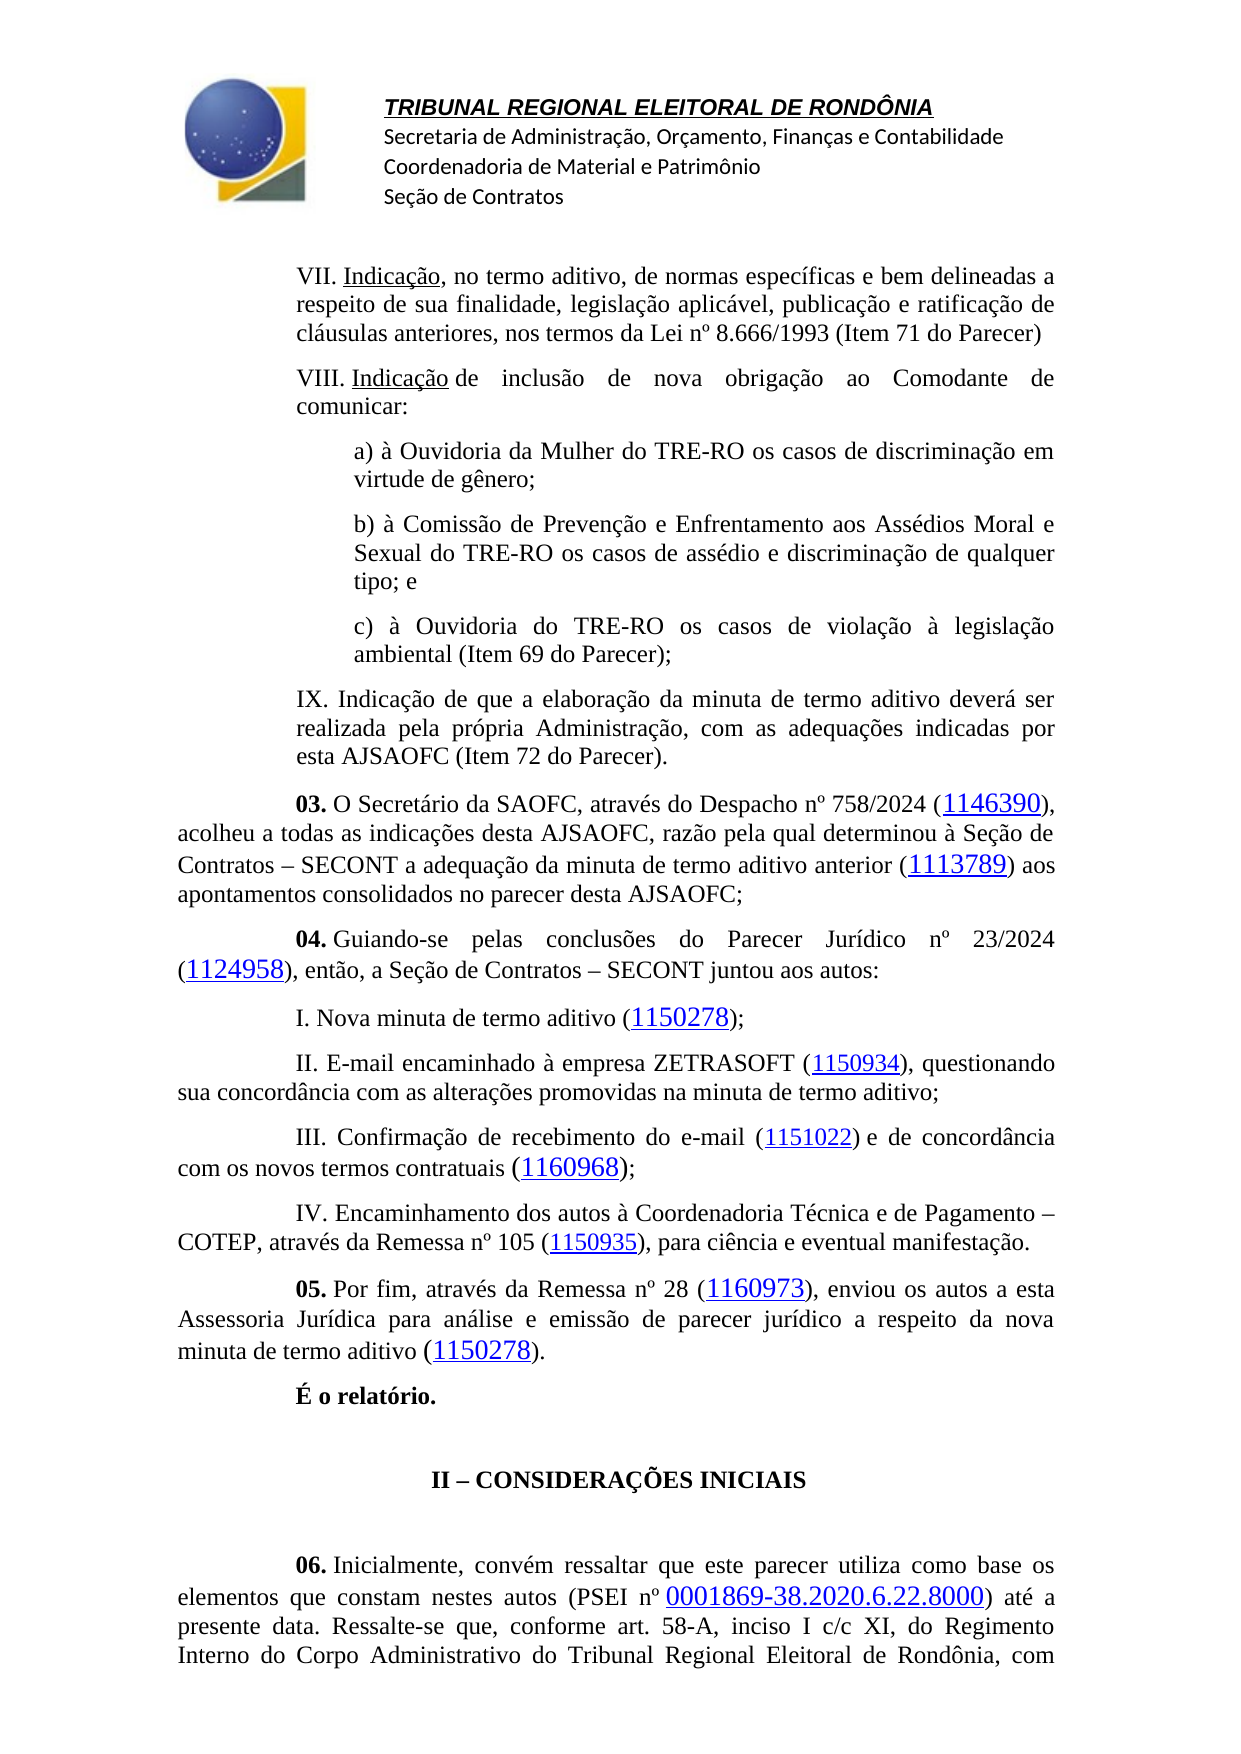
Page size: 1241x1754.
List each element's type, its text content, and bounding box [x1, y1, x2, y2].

text 04. Guiando-se pelas conclusões do Parecer Jurídico nº 23/2024 (1124958), então, a Seção de Contratos – SECONT juntou aos autos: [177, 924, 1055, 985]
text IV. Encaminhamento dos autos à Coordenadoria Técnica e de Pagamento – COTEP, através da Remessa nº 105 (1150935), para ciência e eventual manifestação. [177, 1198, 1055, 1256]
text É o relatório. [177, 1381, 1055, 1409]
text 05. Por fim, através da Remessa nº 28 (1160973), enviou os autos a esta Assessoria Jurídica para análise e emissão de parecer jurídico a respeito da nova minuta de termo aditivo (1150278). [177, 1272, 1055, 1365]
text a) à Ouvidoria da Mulher do TRE-RO os casos de discriminação em virtude de gênero; [354, 436, 1055, 493]
text 03. O Secretário da SAOFC, através do Despacho nº 758/2024 (1146390), acolheu a todas as indicações desta AJSAOFC, razão pela qual determinou à Seção de Contratos – SECONT a adequação da minuta de termo aditivo anterior (1113789) aos apontamentos consolidados no parecer desta AJSAOFC; [177, 786, 1055, 908]
text IX. Indicação de que a elaboração da minuta de termo aditivo deverá ser realizada pela própria Administração, com as adequações indicadas por esta AJSAOFC (Item 72 do Parecer). [296, 684, 1055, 770]
text I. Nova minuta de termo aditivo (1150278); [177, 1001, 1055, 1033]
text VII. Indicação, no termo aditivo, de normas específicas e bem delineadas a respeito de sua finalidade, legislação aplicável, publicação e ratificação de cláusulas anteriores, nos termos da Lei nº 8.666/1993 (Item 71 do Parecer) [296, 261, 1055, 347]
text 06. Inicialmente, convém ressaltar que este parecer utiliza como base os elementos que constam nestes autos (PSEI nº 0001869-38.2020.6.22.8000) até a presente data. Ressalte-se que, conforme art. 58-A, inciso I c/c XI, do Regimento Interno do Corpo Administrativo do Tribunal Regional Eleitoral de Rondônia, com [177, 1550, 1055, 1668]
text II. E-mail encaminhado à empresa ZETRASOFT (1150934), questionando sua concordância com as alterações promovidas na minuta de termo aditivo; [177, 1048, 1055, 1106]
text VIII. Indicação de inclusão de nova obrigação ao Comodante de comunicar: [296, 363, 1055, 420]
text c) à Ouvidoria do TRE-RO os casos de violação à legislação ambiental (Item 69 do Parecer); [354, 611, 1055, 668]
text II – CONSIDERAÇÕES INICIAIS [177, 1465, 1060, 1494]
text b) à Comissão de Prevenção e Enfrentamento aos Assédios Moral e Sexual do TRE-RO os casos de assédio e discriminação de qualquer tipo; e [354, 509, 1055, 595]
text III. Confirmação de recebimento do e-mail (1151022) e de concordância com os novos termos contratuais (1160968); [177, 1122, 1055, 1183]
